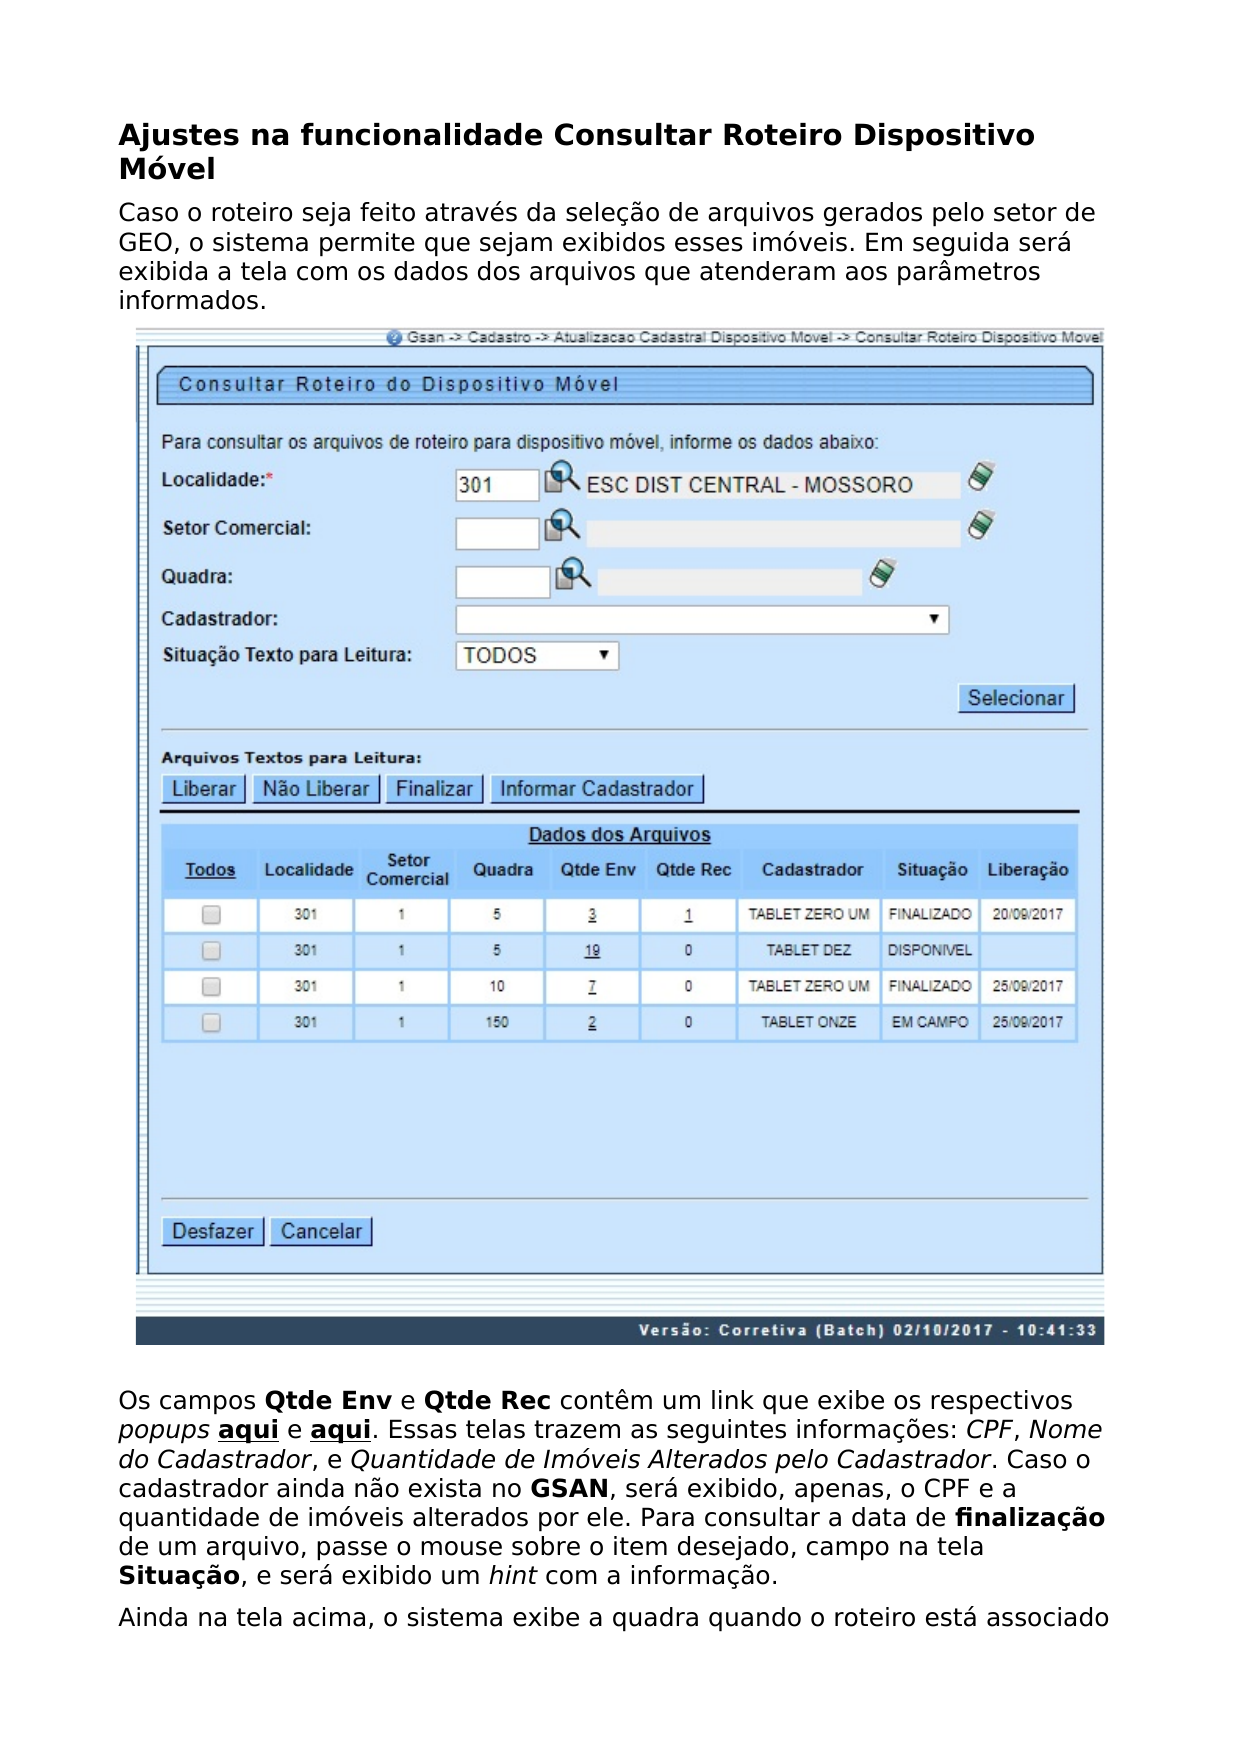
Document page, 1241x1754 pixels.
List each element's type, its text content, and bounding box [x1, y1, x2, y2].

text Os campos Qtde Env e Qtde Rec contêm um link que exibe os respectivos popups aqui e aqui. Essas telas trazem as seguintes informações: CPF, Nome do Cadastrador, e Quantidade de Imóveis Alterados pelo Cadastrador. Caso o cadastrador ainda não exista no GSAN, será exibido, apenas, o CPF e a quantidade de imóveis alterados por ele. Para consultar a data de finalização de um arquivo, passe o mouse sobre o item desejado, campo na tela Situação, e será exibido um hint com a informação. [118, 1387, 1122, 1591]
text Ainda na tela acima, o sistema exibe a quadra quando o roteiro está associado [118, 1603, 1122, 1632]
text Caso o roteiro seja feito através da seleção de arquivos gerados pelo setor de GEO, o sistema permite que sejam exibidos esses imóveis. Em seguida será exibida a tela com os dados dos arquivos que atenderam aos parâmetros informados. [118, 198, 1122, 315]
subtitle Ajustes na funcionalidade Consultar Roteiro Dispositivo Móvel [118, 118, 1122, 186]
picture [135, 327, 1105, 1345]
